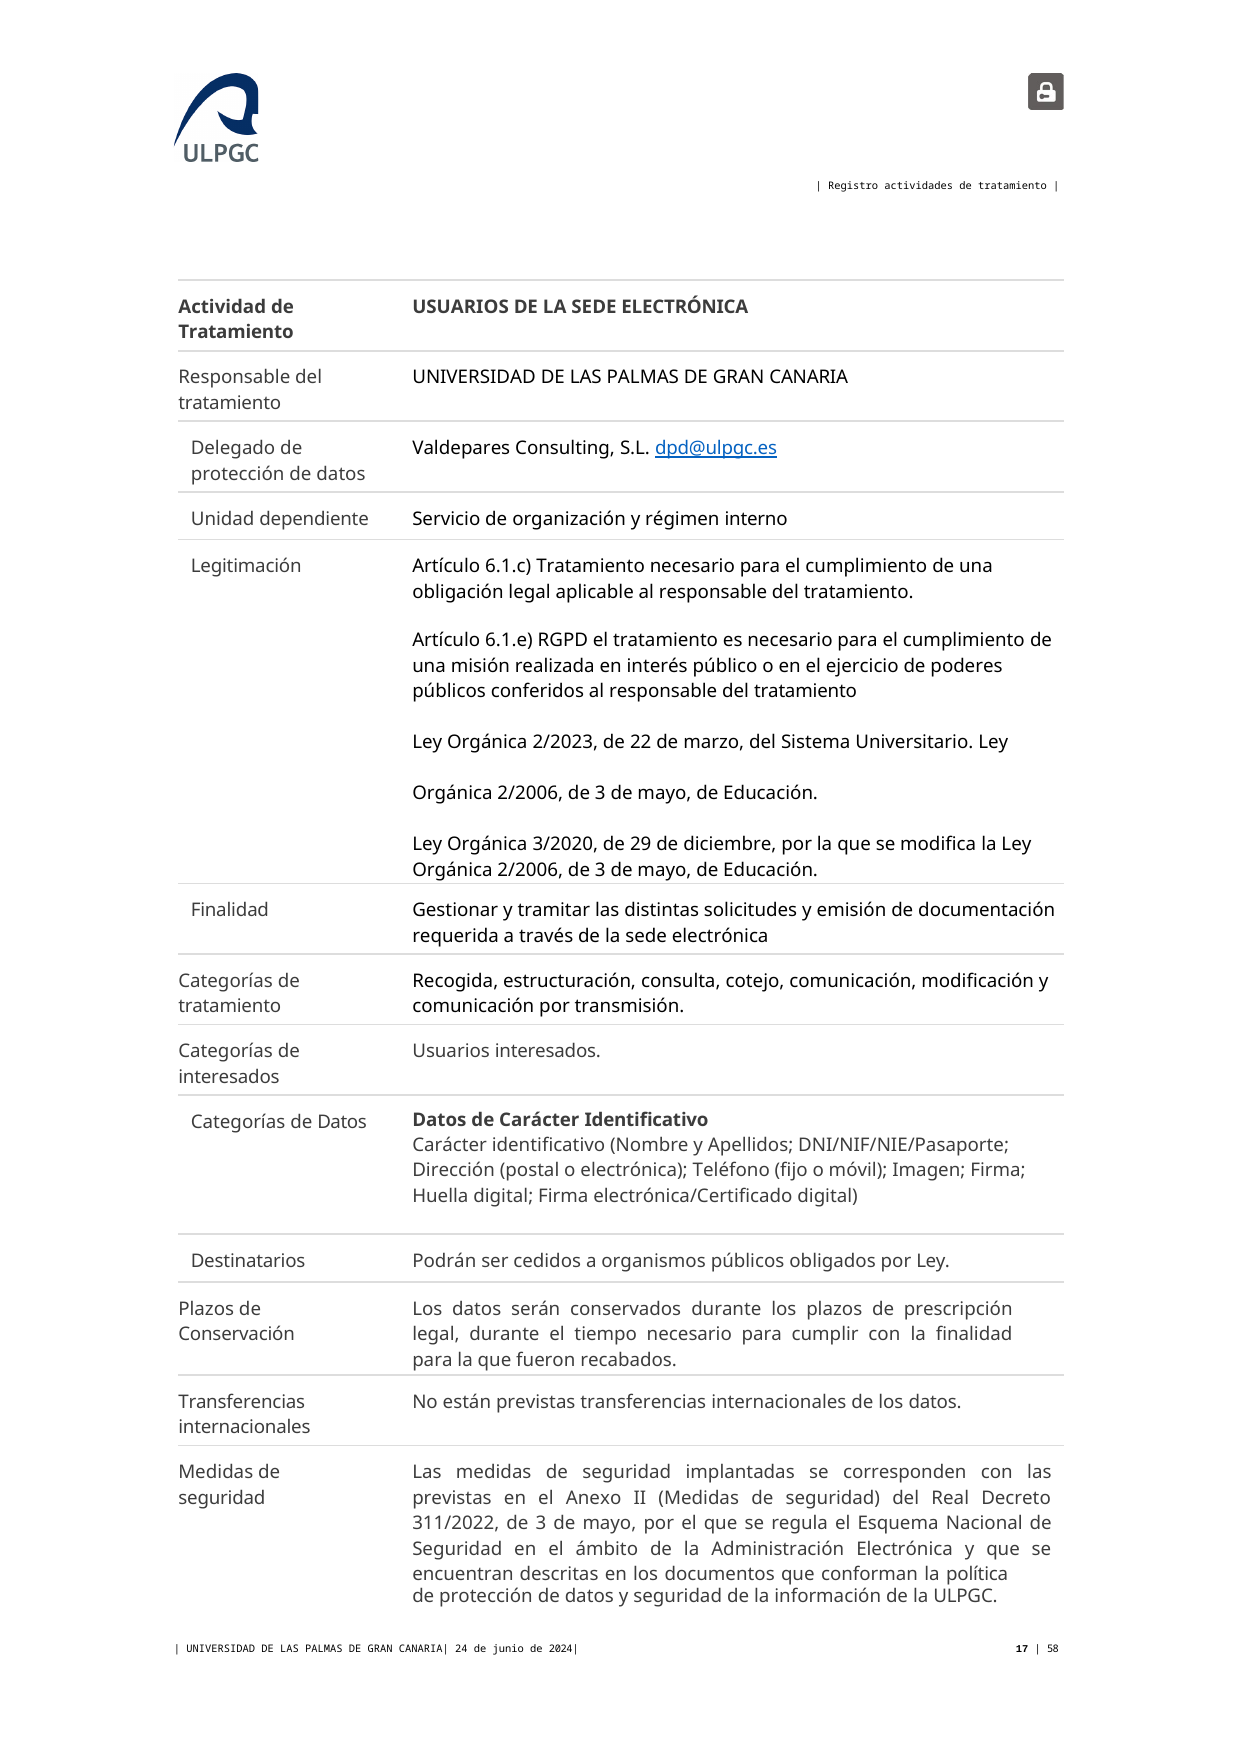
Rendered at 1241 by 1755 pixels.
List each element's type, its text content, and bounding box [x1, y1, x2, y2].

table_header Actividad de Tratamiento [178, 281, 397, 350]
table_cell Unidad dependiente [178, 493, 397, 538]
table_cell Categorías de tratamiento [178, 955, 397, 1024]
table_cell Podrán ser cedidos a organismos públicos obligados por Ley. [397, 1235, 1064, 1281]
table_cell Legitimación [178, 540, 397, 883]
table_cell Medidas de seguridad [178, 1446, 397, 1607]
table_cell Categorías de interesados [178, 1025, 397, 1094]
table_cell Servicio de organización y régimen interno [397, 493, 1064, 538]
table_cell Finalidad [178, 884, 397, 953]
table_cell No están previstas transferencias internacionales de los datos. [397, 1376, 1064, 1445]
table_cell Destinatarios [178, 1235, 397, 1281]
table_header USUARIOS DE LA SEDE ELECTRÓNICA [397, 281, 1064, 350]
table_cell Las medidas de seguridad implantadas se corresponden con las previstas en el Anexo II (Medidas de seguridad) del Real Decreto 311/2022, de 3 de mayo, por el que se regula el Esquema Nacional de Seguridad en el ámbito de la Administración Electrónica y que se encuentran descritas en los documentos que conforman la política de protección de datos y seguridad de la información de la ULPGC. [397, 1446, 1064, 1607]
table_cell Datos de Carácter Identificativo Carácter identificativo (Nombre y Apellidos; DNI/NIF/NIE/Pasaporte; Dirección (postal o electrónica); Teléfono (fijo o móvil); Imagen; Firma; Huella digital; Firma electrónica/Certificado digital) [397, 1096, 1064, 1233]
table_cell Usuarios interesados. [397, 1025, 1064, 1094]
table_cell Artículo 6.1.c) Tratamiento necesario para el cumplimiento de una obligación legal aplicable al responsable del tratamiento. Artículo 6.1.e) RGPD el tratamiento es necesario para el cumplimiento de una misión realizada en interés público o en el ejercicio de poderes públicos conferidos al responsable del tratamiento Ley Orgánica 2/2023, de 22 de marzo, del Sistema Universitario. Ley Orgánica 2/2006, de 3 de mayo, de Educación. Ley Orgánica 3/2020, de 29 de diciembre, por la que se modifica la Ley Orgánica 2/2006, de 3 de mayo, de Educación. [397, 540, 1064, 883]
table_cell Gestionar y tramitar las distintas solicitudes y emisión de documentación requerida a través de la sede electrónica [397, 884, 1064, 953]
table_cell Categorías de Datos [178, 1096, 397, 1233]
table_cell Recogida, estructuración, consulta, cotejo, comunicación, modificación y comunicación por transmisión. [397, 955, 1064, 1024]
table_cell Los datos serán conservados durante los plazos de prescripción legal, durante el tiempo necesario para cumplir con la finalidad para la que fueron recabados. [397, 1283, 1064, 1374]
table_cell Responsable del tratamiento [178, 352, 397, 420]
table_cell Valdepares Consulting, S.L. dpd@ulpgc.es [397, 422, 1064, 491]
table_cell Delegado de protección de datos [178, 422, 397, 491]
table_cell Transferencias internacionales [178, 1376, 397, 1445]
table_cell UNIVERSIDAD DE LAS PALMAS DE GRAN CANARIA [397, 352, 1064, 420]
table_cell Plazos de Conservación [178, 1283, 397, 1374]
